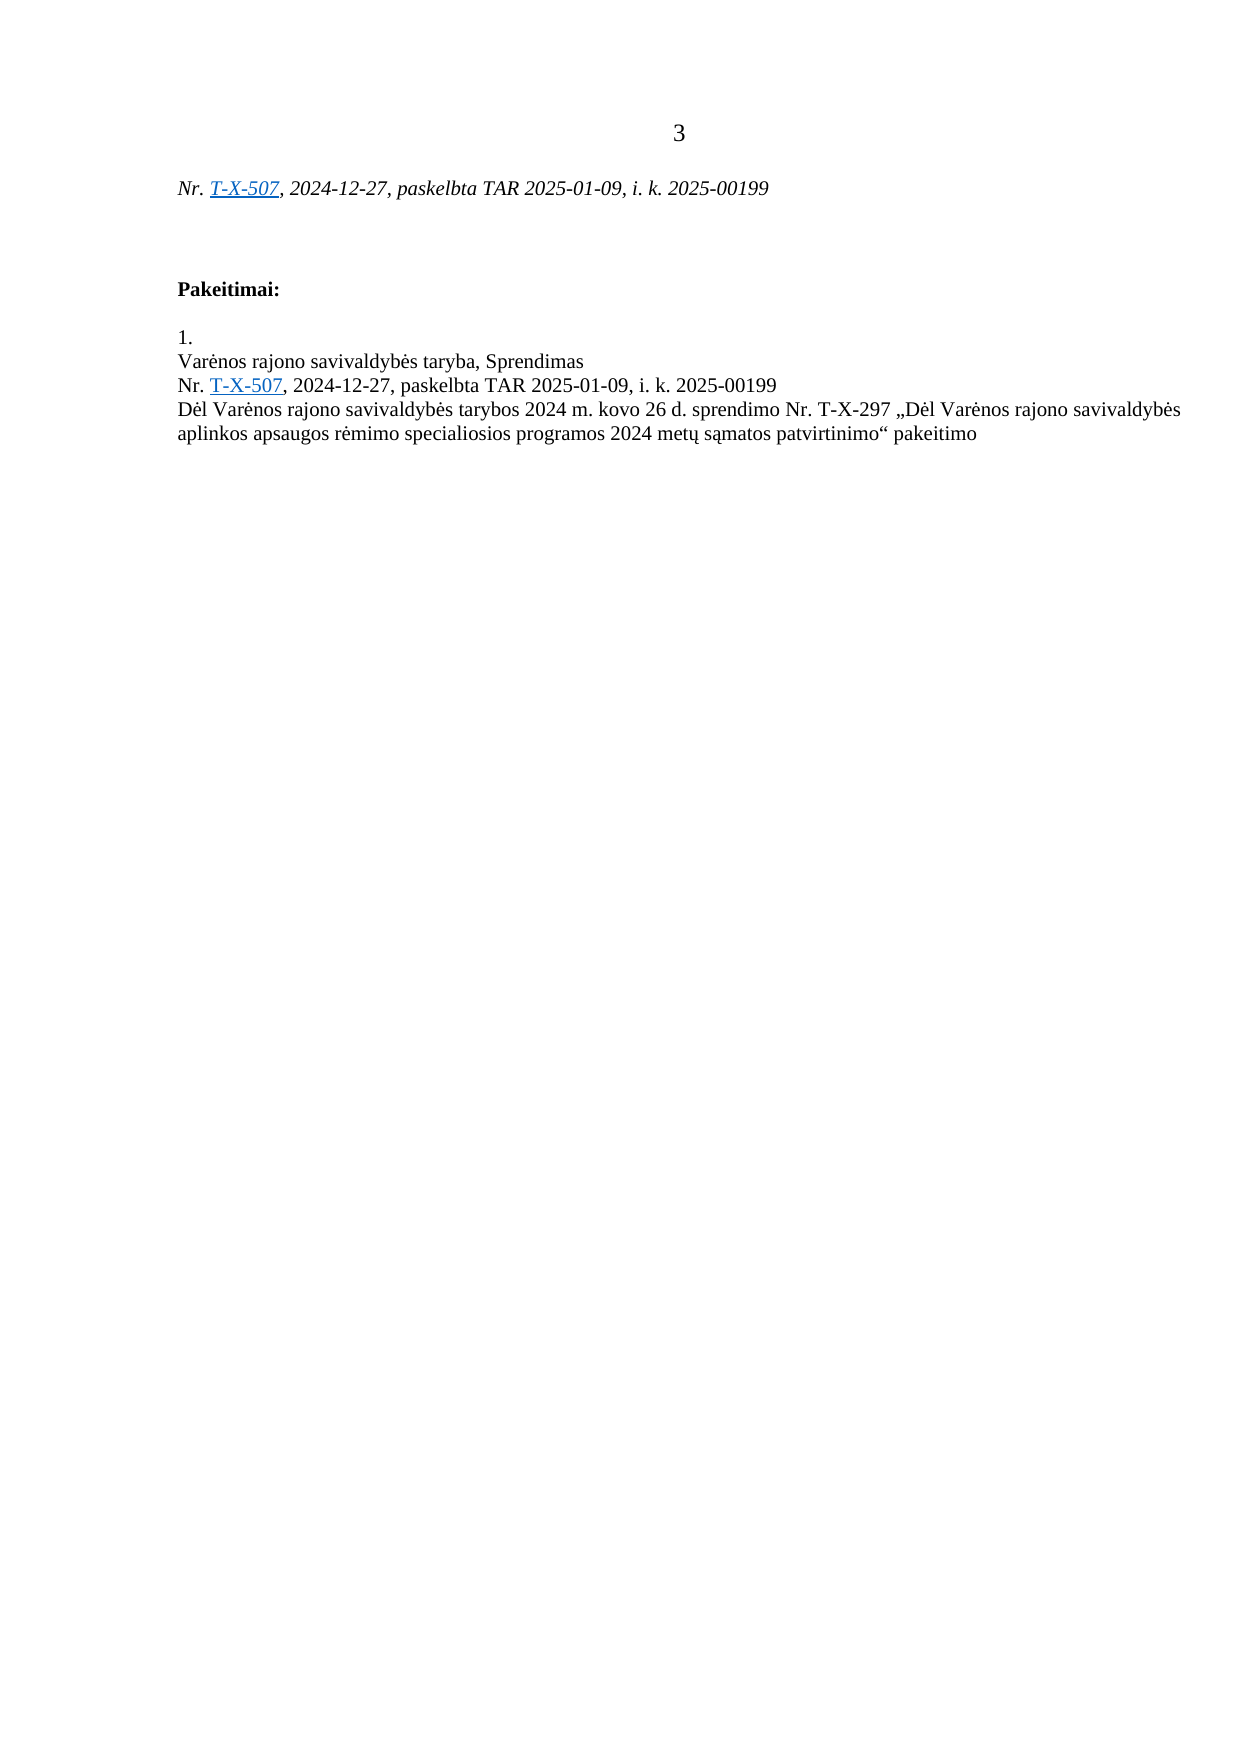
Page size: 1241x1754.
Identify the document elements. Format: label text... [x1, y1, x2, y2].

text 1. [177, 325, 1181, 349]
text Pakeitimai: [177, 277, 1181, 301]
text Dėl Varėnos rajono savivaldybės tarybos 2024 m. kovo 26 d. sprendimo Nr. T-X-297 „Dėl Varėnos rajono savivaldybės aplinkos apsaugos rėmimo specialiosios programos 2024 metų sąmatos patvirtinimo“ pakeitimo [177, 397, 1181, 445]
text Nr. T-X-507, 2024-12-27, paskelbta TAR 2025-01-09, i. k. 2025-00199 [177, 176, 1181, 200]
text Nr. T-X-507, 2024-12-27, paskelbta TAR 2025-01-09, i. k. 2025-00199 [177, 373, 1181, 397]
text Varėnos rajono savivaldybės taryba, Sprendimas [177, 349, 1181, 373]
